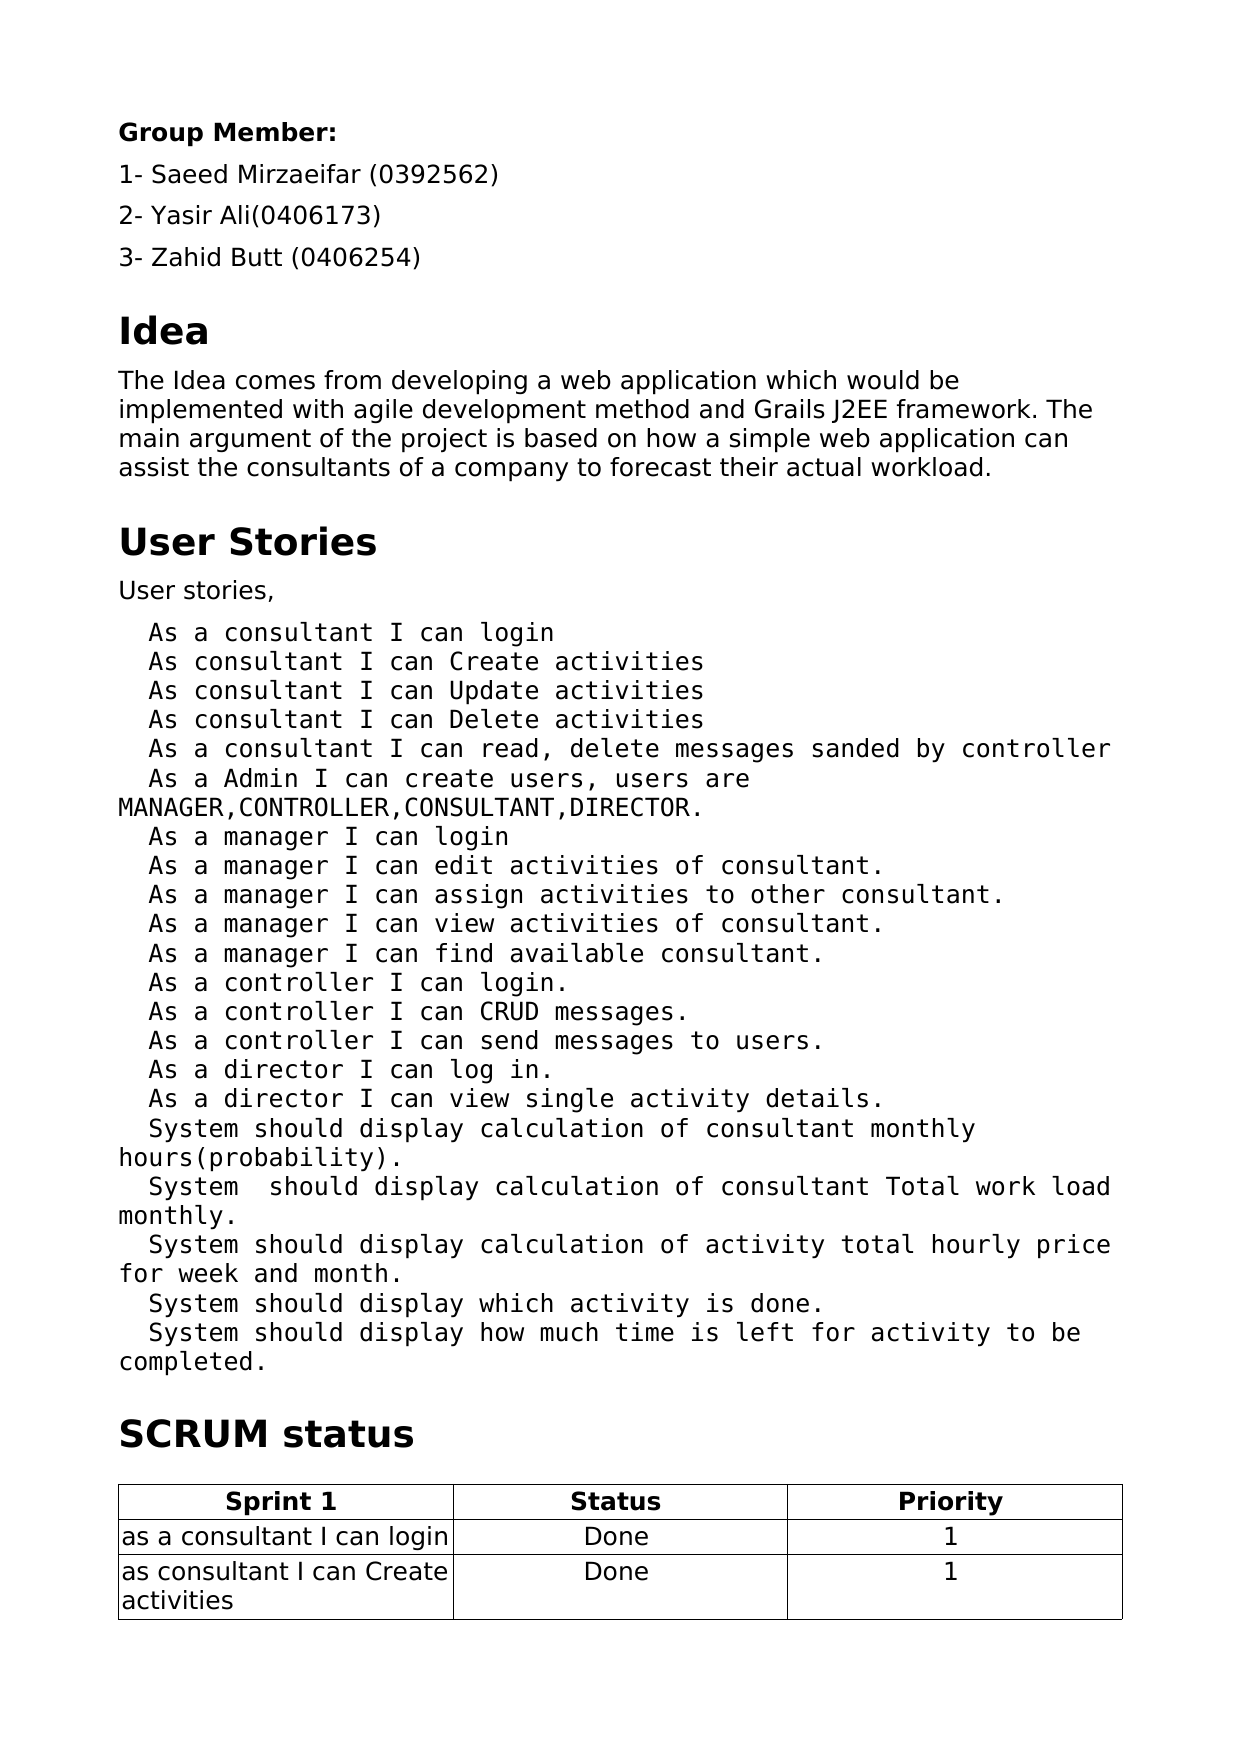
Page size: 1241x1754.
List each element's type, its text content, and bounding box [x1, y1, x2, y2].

text Group Member: [118, 118, 1122, 147]
table_header Priority [788, 1485, 1122, 1519]
subtitle Idea [118, 310, 1122, 353]
text The Idea comes from developing a web application which would be implemented with agile development method and Grails J2EE framework. The main argument of the project is based on how a simple web application can assist the consultants of a company to forecast their actual workload. [118, 366, 1122, 483]
table_cell 1 [788, 1555, 1122, 1618]
text 1- Saeed Mirzaeifar (0392562) [118, 160, 1122, 189]
text As a consultant I can login As consultant I can Create activities As consultant I can Update activities As consultant I can Delete activities As a consultant I can read, delete messages sanded by controller As a Admin I can create users, users are MANAGER,CONTROLLER,CONSULTANT,DIRECTOR. As a manager I can login As a manager I can edit activities of consultant. As a manager I can assign activities to other consultant. As a manager I can view activities of consultant. As a manager I can find available consultant. As a controller I can login. As a controller I can CRUD messages. As a controller I can send messages to users. As a director I can log in. As a director I can view single activity details. System should display calculation of consultant monthly hours(probability). System should display calculation of consultant Total work load monthly. System should display calculation of activity total hourly price for week and month. System should display which activity is done. System should display how much time is left for activity to be completed. [118, 618, 1122, 1376]
subtitle SCRUM status [118, 1413, 1122, 1457]
table_cell as consultant I can Create activities [119, 1555, 453, 1618]
table_header Status [454, 1485, 787, 1519]
table_cell Done [454, 1555, 787, 1618]
table_cell as a consultant I can login [119, 1520, 453, 1554]
text User stories, [118, 576, 1122, 605]
table_cell 1 [788, 1520, 1122, 1554]
table_header Sprint 1 [119, 1485, 453, 1519]
text 2- Yasir Ali(0406173) [118, 201, 1122, 231]
subtitle User Stories [118, 520, 1122, 564]
table_cell Done [454, 1520, 787, 1554]
text 3- Zahid Butt (0406254) [118, 243, 1122, 272]
